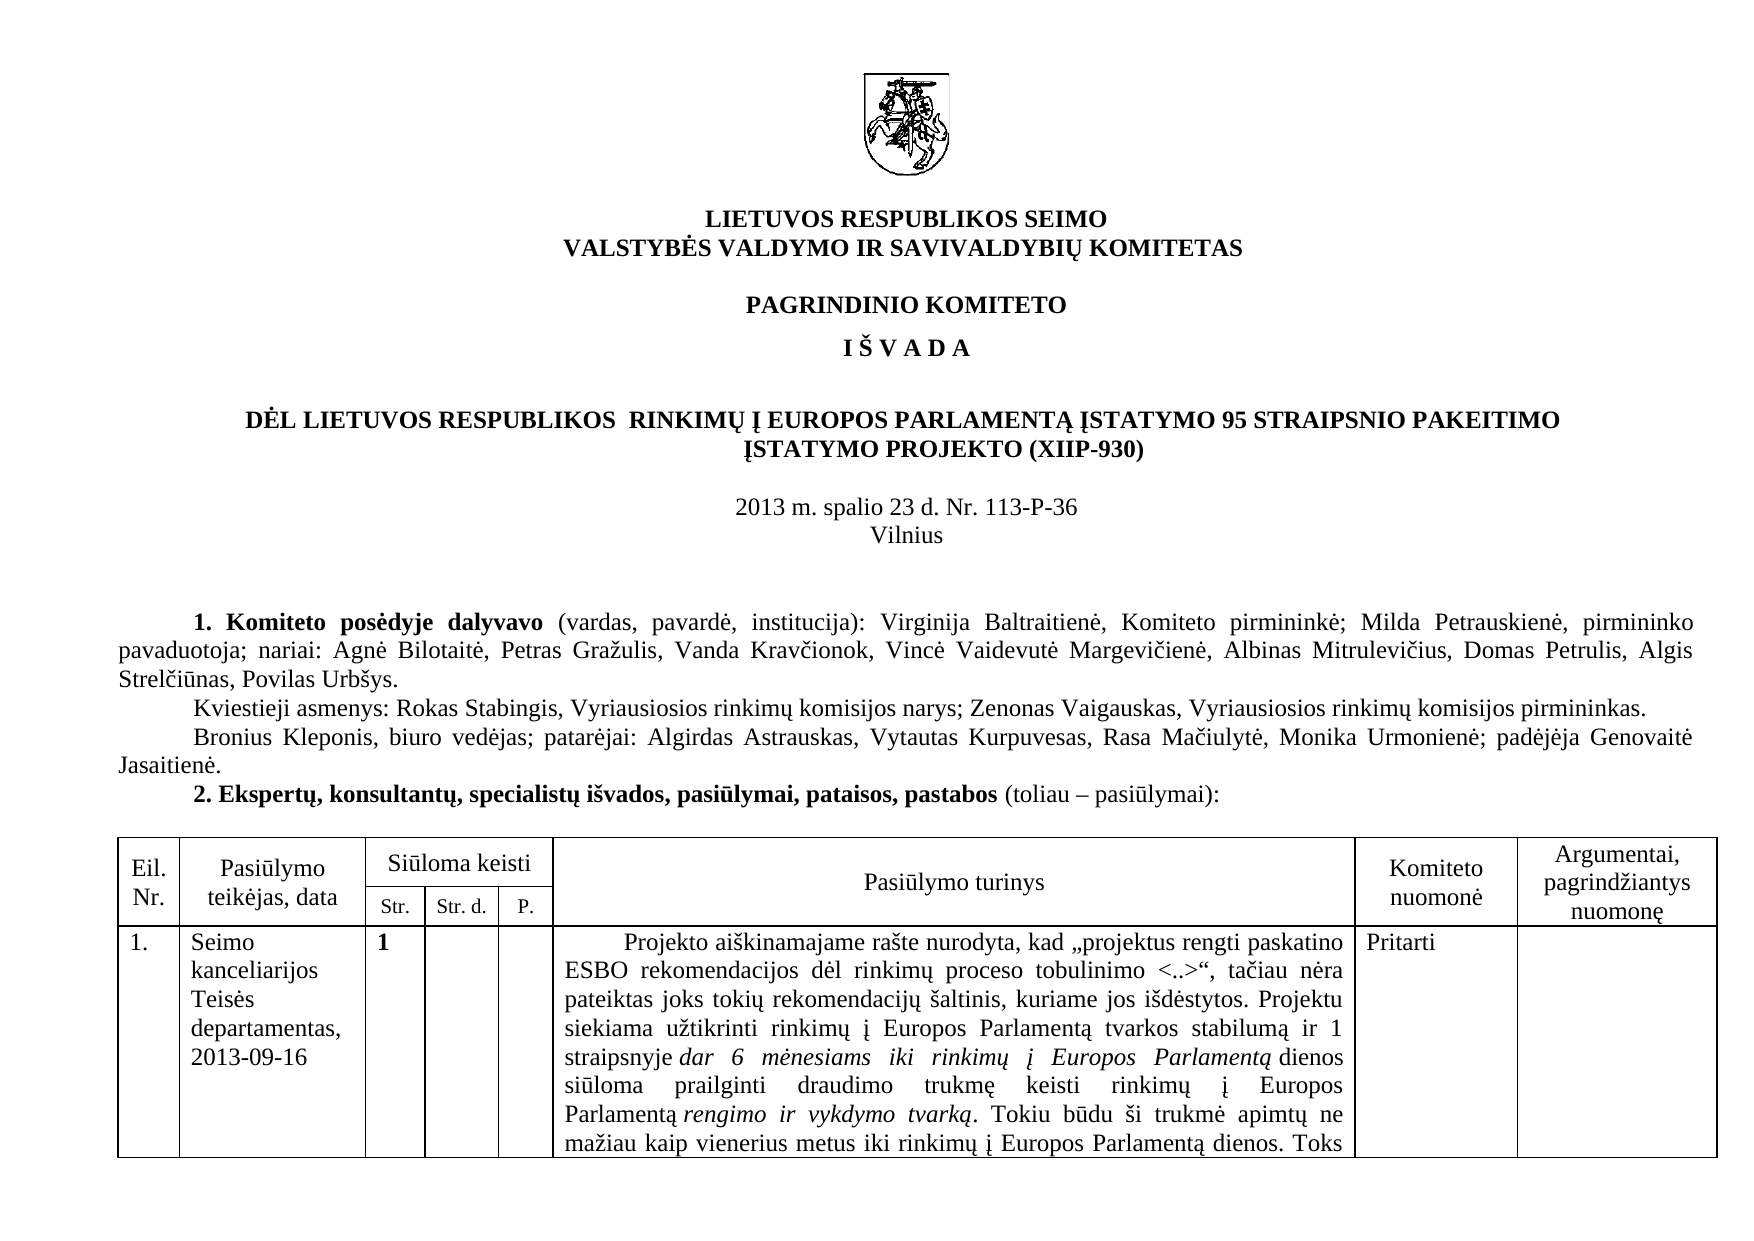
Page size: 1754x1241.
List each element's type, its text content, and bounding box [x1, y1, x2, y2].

table_header Eil. Nr. [119, 838, 179, 925]
subtitle PAGRINDINIO KOMITETO [118, 290, 1694, 319]
table_header Pasiūlymo teikėjas, data [180, 838, 365, 925]
table_cell 1. [119, 927, 179, 1157]
text ĮSTATYMO PROJEKTO (XIIP-930) [118, 434, 1694, 463]
table_cell Str. [366, 887, 424, 925]
table_cell [426, 927, 498, 1157]
text Vilnius [118, 520, 1694, 549]
subtitle I Š V A D A [118, 333, 1694, 362]
table_cell Str. d. [426, 887, 498, 925]
table_cell 1 [366, 927, 424, 1157]
table_cell [1518, 927, 1716, 1157]
text VALSTYBĖS VALDYMO IR SAVIVALDYBIŲ komitetas [118, 233, 1694, 262]
table_cell [499, 927, 552, 1157]
table_cell Seimo kanceliarijos Teisės departamentas, 2013-09-16 [180, 927, 365, 1157]
subtitle 1. Komiteto posėdyje dalyvavo (vardas, pavardė, institucija): Virginija Baltraitienė, Komiteto pirmininkė; Milda Petrauskienė, pirmininko pavaduotoja; nariai: Agnė Bilotaitė, Petras Gražulis, Vanda Kravčionok, Vincė Vaidevutė Margevičienė, Albinas Mitrulevičius, Domas Petrulis, Algis Strelčiūnas, Povilas Urbšys. [118, 607, 1694, 693]
table_header Siūloma keisti [366, 838, 552, 886]
table_cell P. [499, 887, 552, 925]
text LIETUVOS RESPUBLIKOS SEIMO [118, 204, 1694, 233]
text Bronius Kleponis, biuro vedėjas; patarėjai: Algirdas Astrauskas, Vytautas Kurpuvesas, Rasa Mačiulytė, Monika Urmonienė; padėjėja Genovaitė Jasaitienė. [118, 722, 1694, 779]
table_header Komiteto nuomonė [1356, 838, 1517, 925]
table_cell Pritarti [1356, 927, 1517, 1157]
table_header Argumentai, pagrindžiantys nuomonę [1518, 838, 1716, 925]
text Kviestieji asmenys: Rokas Stabingis, Vyriausiosios rinkimų komisijos narys; Zenonas Vaigauskas, Vyriausiosios rinkimų komisijos pirmininkas. [118, 693, 1694, 722]
text 2013 m. spalio 23 d. Nr. 113-P-36 [118, 492, 1694, 520]
text DĖL LIETUVOS RESPUBLIKOS RINKIMŲ Į EUROPOS PARLAMENTĄ ĮSTATYMO 95 STRAIPSNIO PAKEITIMO [118, 405, 1694, 434]
text 2. Ekspertų, konsultantų, specialistų išvados, pasiūlymai, pataisos, pastabos (toliau – pasiūlymai): [118, 779, 1694, 808]
table_header Pasiūlymo turinys [554, 838, 1354, 925]
